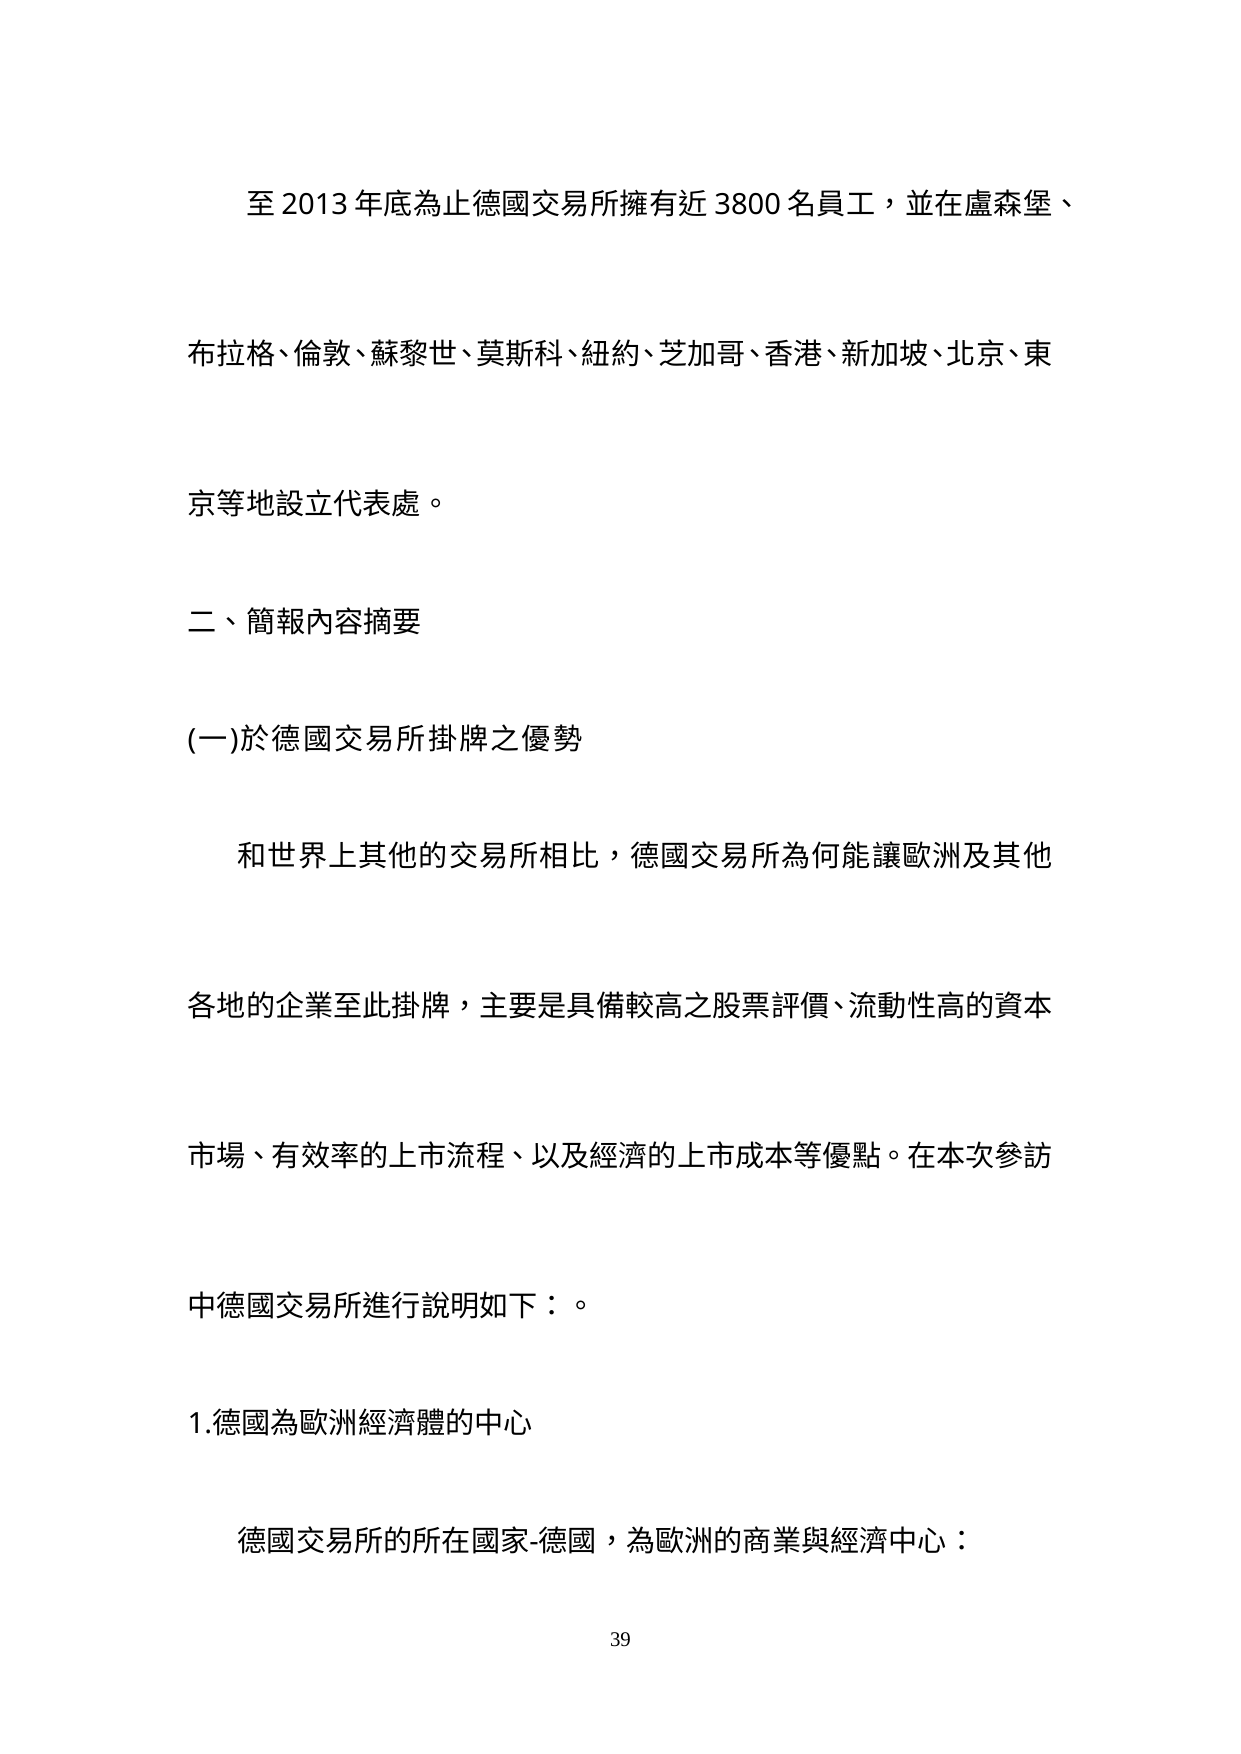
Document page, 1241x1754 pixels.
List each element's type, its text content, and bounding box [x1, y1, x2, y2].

subtitle 至2013年底為止德國交易所擁有近3800名員工，並在盧森堡、布拉格、倫敦、蘇黎世、莫斯科、紐約、芝加哥、香港、新加坡、北京、東京等地設立代表處。 [187, 164, 1053, 539]
subtitle 德國交易所的所在國家-德國，為歐洲的商業與經濟中心： [187, 1501, 1053, 1576]
subtitle 1.德國為歐洲經濟體的中心 [187, 1384, 1053, 1459]
text 和世界上其他的交易所相比，德國交易所為何能讓歐洲及其他各地的企業至此掛牌，主要是具備較高之股票評價、流動性高的資本市場、有效率的上市流程、以及經濟的上市成本等優點。在本次參訪中德國交易所進行說明如下：。 [187, 816, 1053, 1341]
list 簡報內容摘要 [187, 582, 1053, 657]
text (一)於德國交易所掛牌之優勢 [187, 699, 1053, 774]
